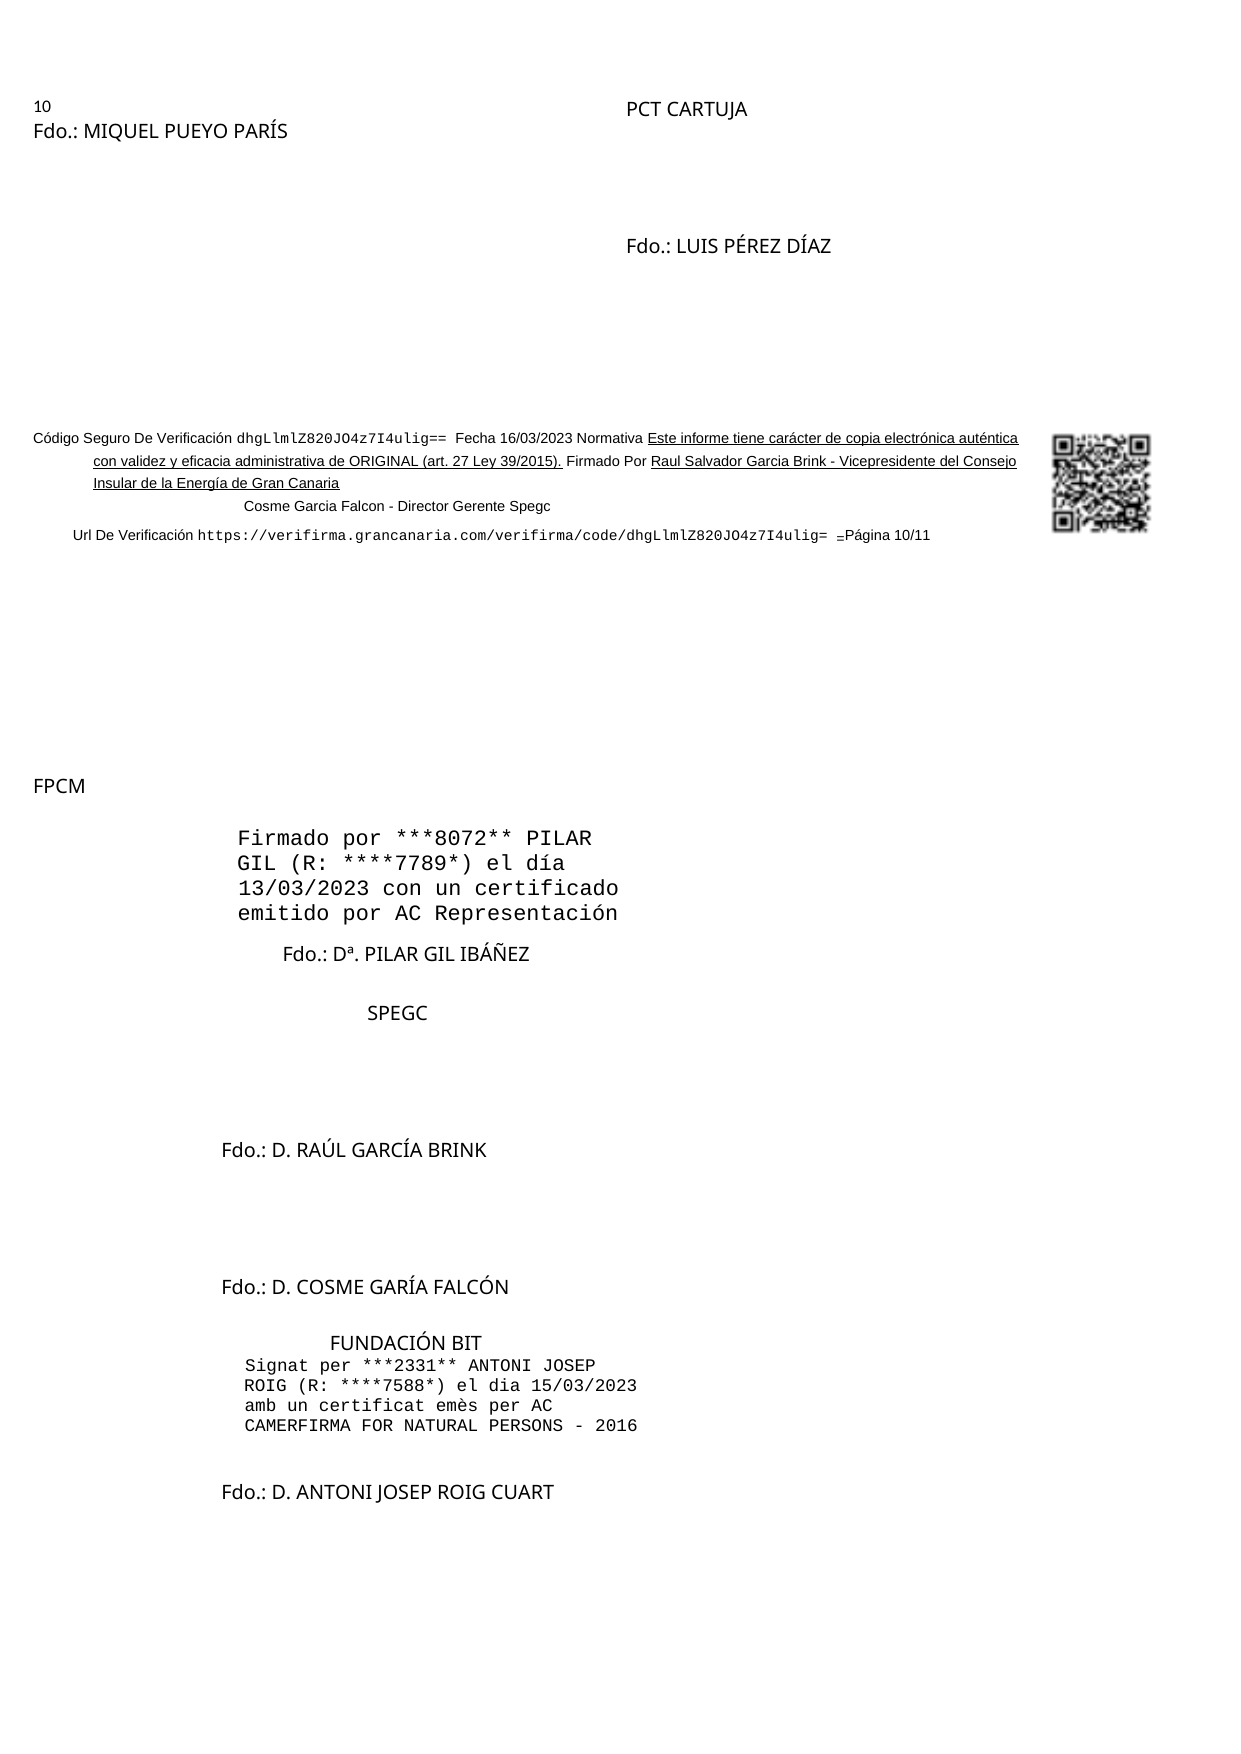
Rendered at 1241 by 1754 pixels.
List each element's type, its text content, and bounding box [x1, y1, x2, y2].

text FPCM [33, 773, 626, 799]
text SPEGC [367, 999, 1219, 1026]
text [1162, 498, 1219, 514]
picture [1042, 425, 1162, 544]
text FUNDACIÓN BIT [329, 1329, 1219, 1357]
text Código Seguro De Verificación dhgLlmlZ820JO4z7I4ulig== Fecha 16/03/2023 Normativa Este informe tiene carácter de copia electrónica auténtica con validez y eficacia administrativa de ORIGINAL (art. 27 Ley 39/2015). Firmado Por Raul Salvador Garcia Brink - Vicepresidente del Consejo Insular de la Energía de Gran Canaria [33, 430, 1042, 491]
text 13/03/2023 con un certificado [238, 877, 1219, 902]
text ROIG (R: ****7588*) el dia 15/03/2023 [244, 1377, 1219, 1397]
text GIL (R: ****7789*) el día [237, 852, 1219, 877]
text amb un certificat emès per AC [244, 1397, 1219, 1417]
text Fdo.: D. ANTONI JOSEP ROIG CUART [221, 1478, 1219, 1505]
text Fdo.: LUIS PÉREZ DÍAZ [626, 232, 1219, 259]
text Firmado por ***8072** PILAR [237, 828, 1219, 852]
text 10 [33, 95, 626, 117]
text Fdo.: D. COSME GARÍA FALCÓN [221, 1273, 1219, 1300]
text CAMERFIRMA FOR NATURAL PERSONS - 2016 [244, 1417, 1219, 1437]
text PCT CARTUJA [626, 95, 1219, 122]
text Fdo.: MIQUEL PUEYO PARÍS [33, 117, 626, 144]
text emitido por AC Representación [237, 902, 1219, 927]
text Url De Verificación https://verifirma.grancanaria.com/verifirma/code/dhgLlmlZ820JO4z7I4ulig= =Página 10/11 [73, 520, 1057, 547]
text Signat per ***2331** ANTONI JOSEP [245, 1357, 1219, 1377]
text Fdo.: Dª. PILAR GIL IBÁÑEZ [282, 940, 1219, 967]
text Fdo.: D. RAÚL GARCÍA BRINK [221, 1136, 1219, 1163]
text Cosme Garcia Falcon - Director Gerente Spegc [244, 498, 1042, 514]
